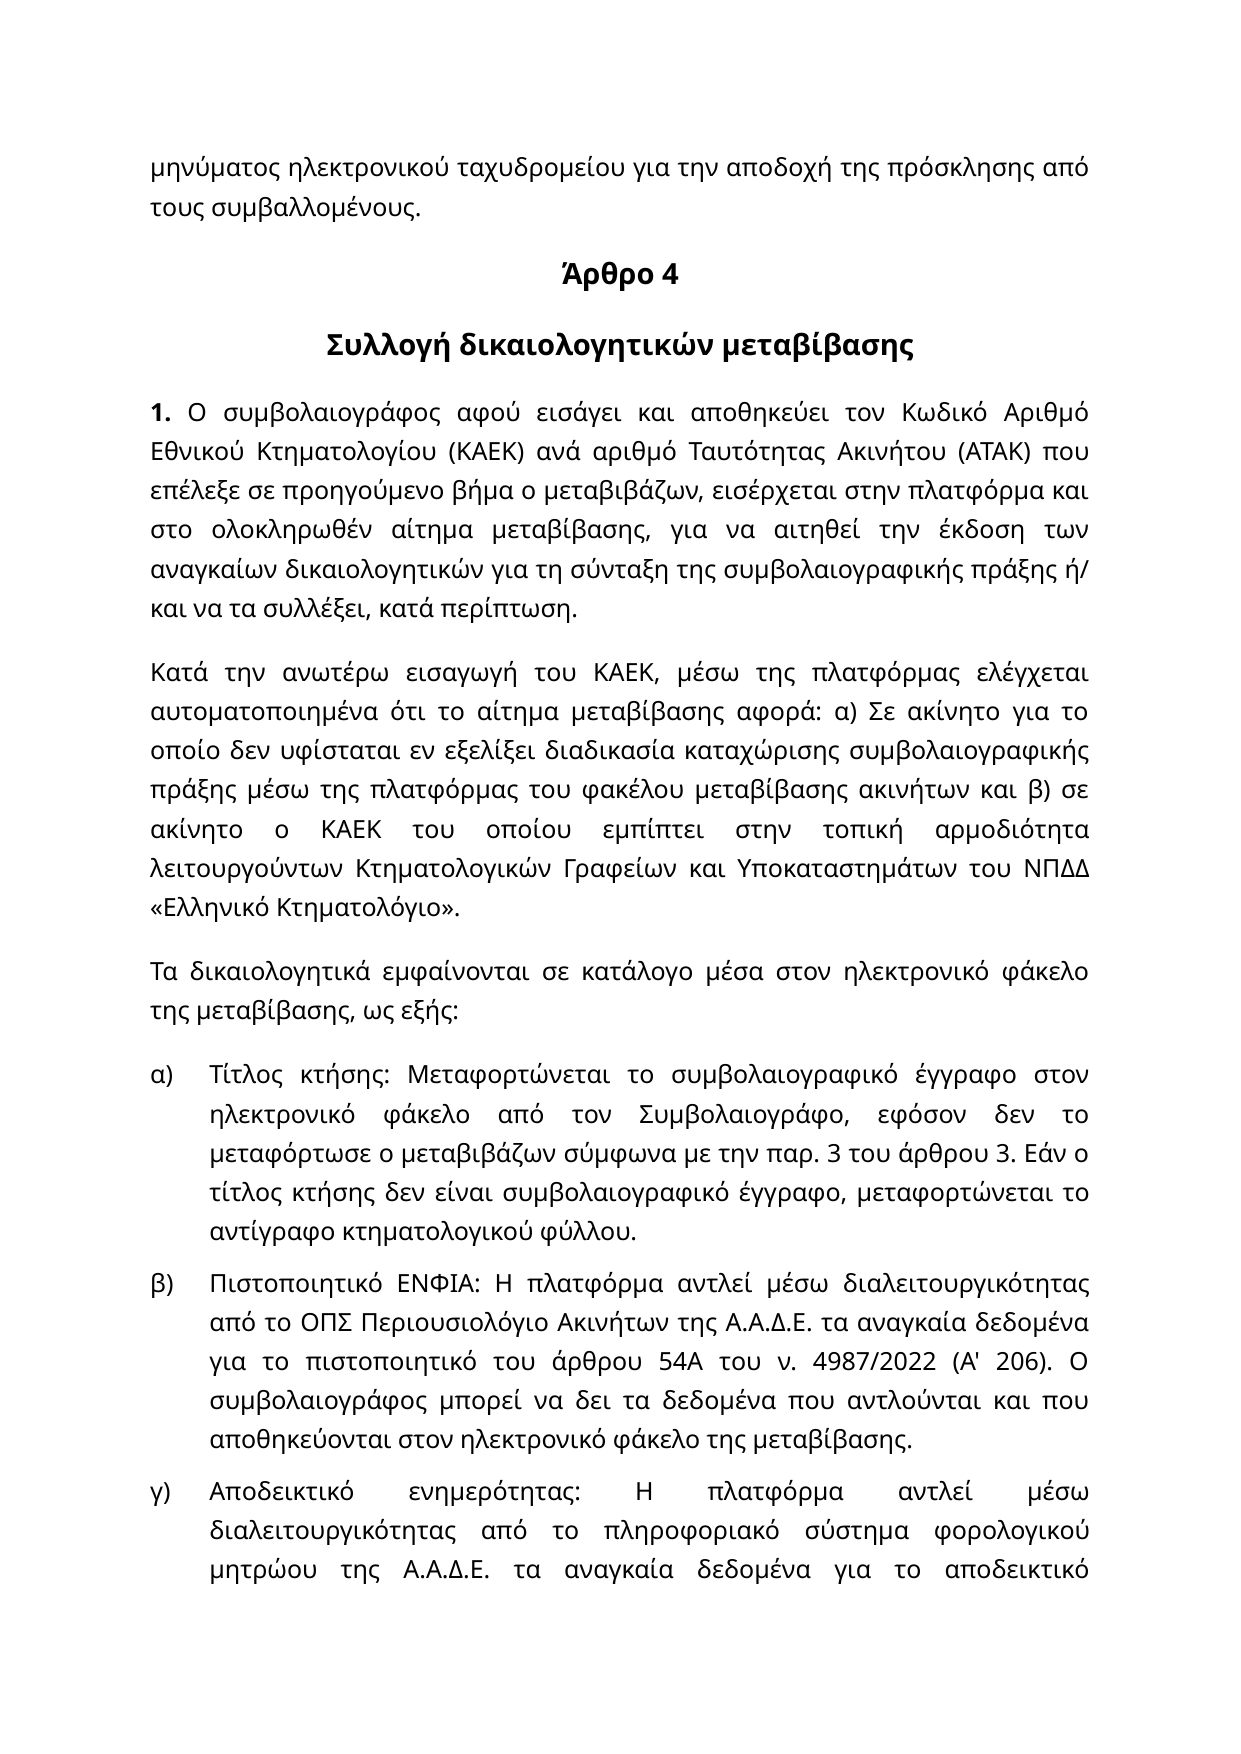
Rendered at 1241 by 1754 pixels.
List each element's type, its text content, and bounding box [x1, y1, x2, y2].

text μηνύματος ηλεκτρονικού ταχυδρομείου για την αποδοχή της πρόσκλησης από τους συμβαλλομένους. [150, 150, 1090, 223]
text Κατά την ανωτέρω εισαγωγή του ΚΑΕΚ, μέσω της πλατφόρμας ελέγχεται αυτοματοποιημένα ότι το αίτημα μεταβίβασης αφορά: α) Σε ακίνητο για το οποίο δεν υφίσταται εν εξελίξει διαδικασία καταχώρισης συμβολαιογραφικής πράξης μέσω της πλατφόρμας του φακέλου μεταβίβασης ακινήτων και β) σε ακίνητο ο ΚΑΕΚ του οποίου εμπίπτει στην τοπική αρμοδιότητα λειτουργούντων Κτηματολογικών Γραφείων και Υποκαταστημάτων του ΝΠΔΔ «Ελληνικό Κτηματολόγιο». [150, 654, 1090, 924]
list β) Πιστοποιητικό ΕΝΦΙΑ: Η πλατφόρμα αντλεί μέσω διαλειτουργικότητας από το ΟΠΣ Περιουσιολόγιο Ακινήτων της Α.Α.Δ.Ε. τα αναγκαία δεδομένα για το πιστοποιητικό του άρθρου 54Α του ν. 4987/2022 (Α' 206). Ο συμβολαιογράφος μπορεί να δει τα δεδομένα που αντλούνται και που αποθηκεύονται στον ηλεκτρονικό φάκελο της μεταβίβασης. [150, 1265, 1090, 1456]
list γ) Αποδεικτικό ενημερότητας: Η πλατφόρμα αντλεί μέσω διαλειτουργικότητας από το πληροφοριακό σύστημα φορολογικού μητρώου της Α.Α.Δ.Ε. τα αναγκαία δεδομένα για το αποδεικτικό [150, 1474, 1090, 1586]
text Τα δικαιολογητικά εμφαίνονται σε κατάλογο μέσα στον ηλεκτρονικό φάκελο της μεταβίβασης, ως εξής: [150, 954, 1090, 1027]
subtitle Συλλογή δικαιολογητικών μεταβίβασης [150, 324, 1090, 364]
subtitle Άρθρο 4 [150, 253, 1090, 293]
list α) Τίτλος κτήσης: Μεταφορτώνεται το συμβολαιογραφικό έγγραφο στον ηλεκτρονικό φάκελο από τον Συμβολαιογράφο, εφόσον δεν το μεταφόρτωσε ο μεταβιβάζων σύμφωνα με την παρ. 3 του άρθρου 3. Εάν ο τίτλος κτήσης δεν είναι συμβολαιογραφικό έγγραφο, μεταφορτώνεται το αντίγραφο κτηματολογικού φύλλου. [150, 1057, 1090, 1248]
text 1. Ο συμβολαιογράφος αφού εισάγει και αποθηκεύει τον Κωδικό Αριθμό Εθνικού Κτηματολογίου (ΚΑΕΚ) ανά αριθμό Ταυτότητας Ακινήτου (ΑΤΑΚ) που επέλεξε σε προηγούμενο βήμα ο μεταβιβάζων, εισέρχεται στην πλατφόρμα και στο ολοκληρωθέν αίτημα μεταβίβασης, για να αιτηθεί την έκδοση των αναγκαίων δικαιολογητικών για τη σύνταξη της συμβολαιογραφικής πράξης ή/ και να τα συλλέξει, κατά περίπτωση. [150, 394, 1090, 624]
